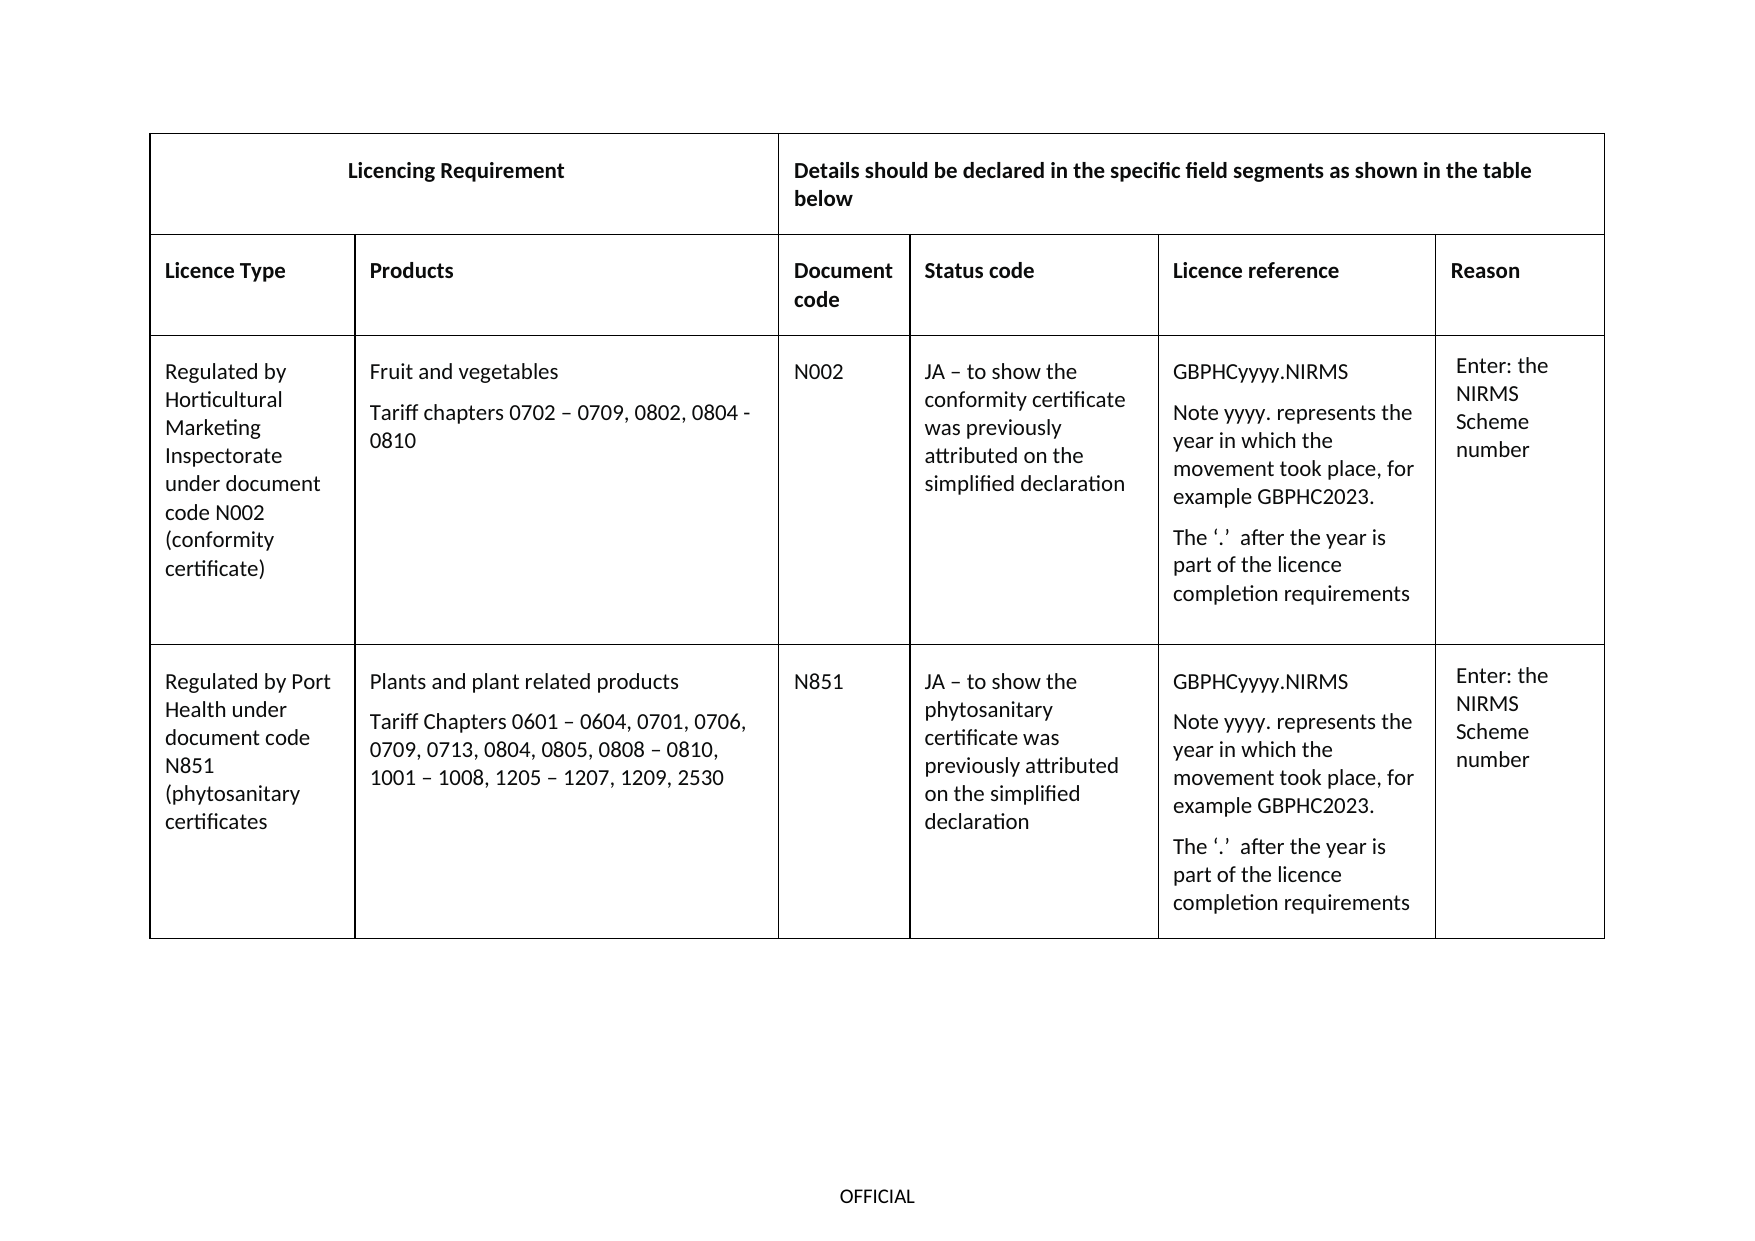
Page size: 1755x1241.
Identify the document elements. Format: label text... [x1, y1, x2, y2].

table_cell Regulated by Horticultural Marketing Inspectorate under document code N002 (conformity certificate) [151, 336, 354, 644]
table_cell Document code [779, 235, 909, 334]
table_cell Products [356, 235, 778, 334]
table_cell Status code [911, 235, 1158, 334]
table_cell GBPHCyyyy.NIRMS Note yyyy. represents the year in which the movement took place, for example GBPHC2023. The ‘.’ after the year is part of the licence completion requirements [1159, 336, 1435, 644]
table_cell Licence Type [151, 235, 354, 334]
table_header Licencing Requirement [151, 134, 778, 234]
table_cell N002 [779, 336, 909, 644]
table_cell Licence reference [1159, 235, 1435, 334]
table_cell JA – to show the phytosanitary certificate was previously attributed on the simplified declaration [911, 645, 1158, 938]
table_header Details should be declared in the specific field segments as shown in the table below [779, 134, 1604, 234]
table_cell Plants and plant related products Tariff Chapters 0601 – 0604, 0701, 0706, 0709, 0713, 0804, 0805, 0808 – 0810, 1001 – 1008, 1205 – 1207, 1209, 2530 [356, 645, 778, 938]
table_cell Regulated by Port Health under document code N851 (phytosanitary certificates [151, 645, 354, 938]
table_cell Enter: the NIRMS Scheme number [1436, 645, 1604, 938]
table_cell Reason [1436, 235, 1604, 334]
table_cell Enter: the NIRMS Scheme number [1436, 336, 1604, 644]
table_cell Fruit and vegetables Tariff chapters 0702 – 0709, 0802, 0804 - 0810 [356, 336, 778, 644]
table_cell GBPHCyyyy.NIRMS Note yyyy. represents the year in which the movement took place, for example GBPHC2023. The ‘.’ after the year is part of the licence completion requirements [1159, 645, 1435, 938]
table_cell JA – to show the conformity certificate was previously attributed on the simplified declaration [911, 336, 1158, 644]
table_cell N851 [779, 645, 909, 938]
